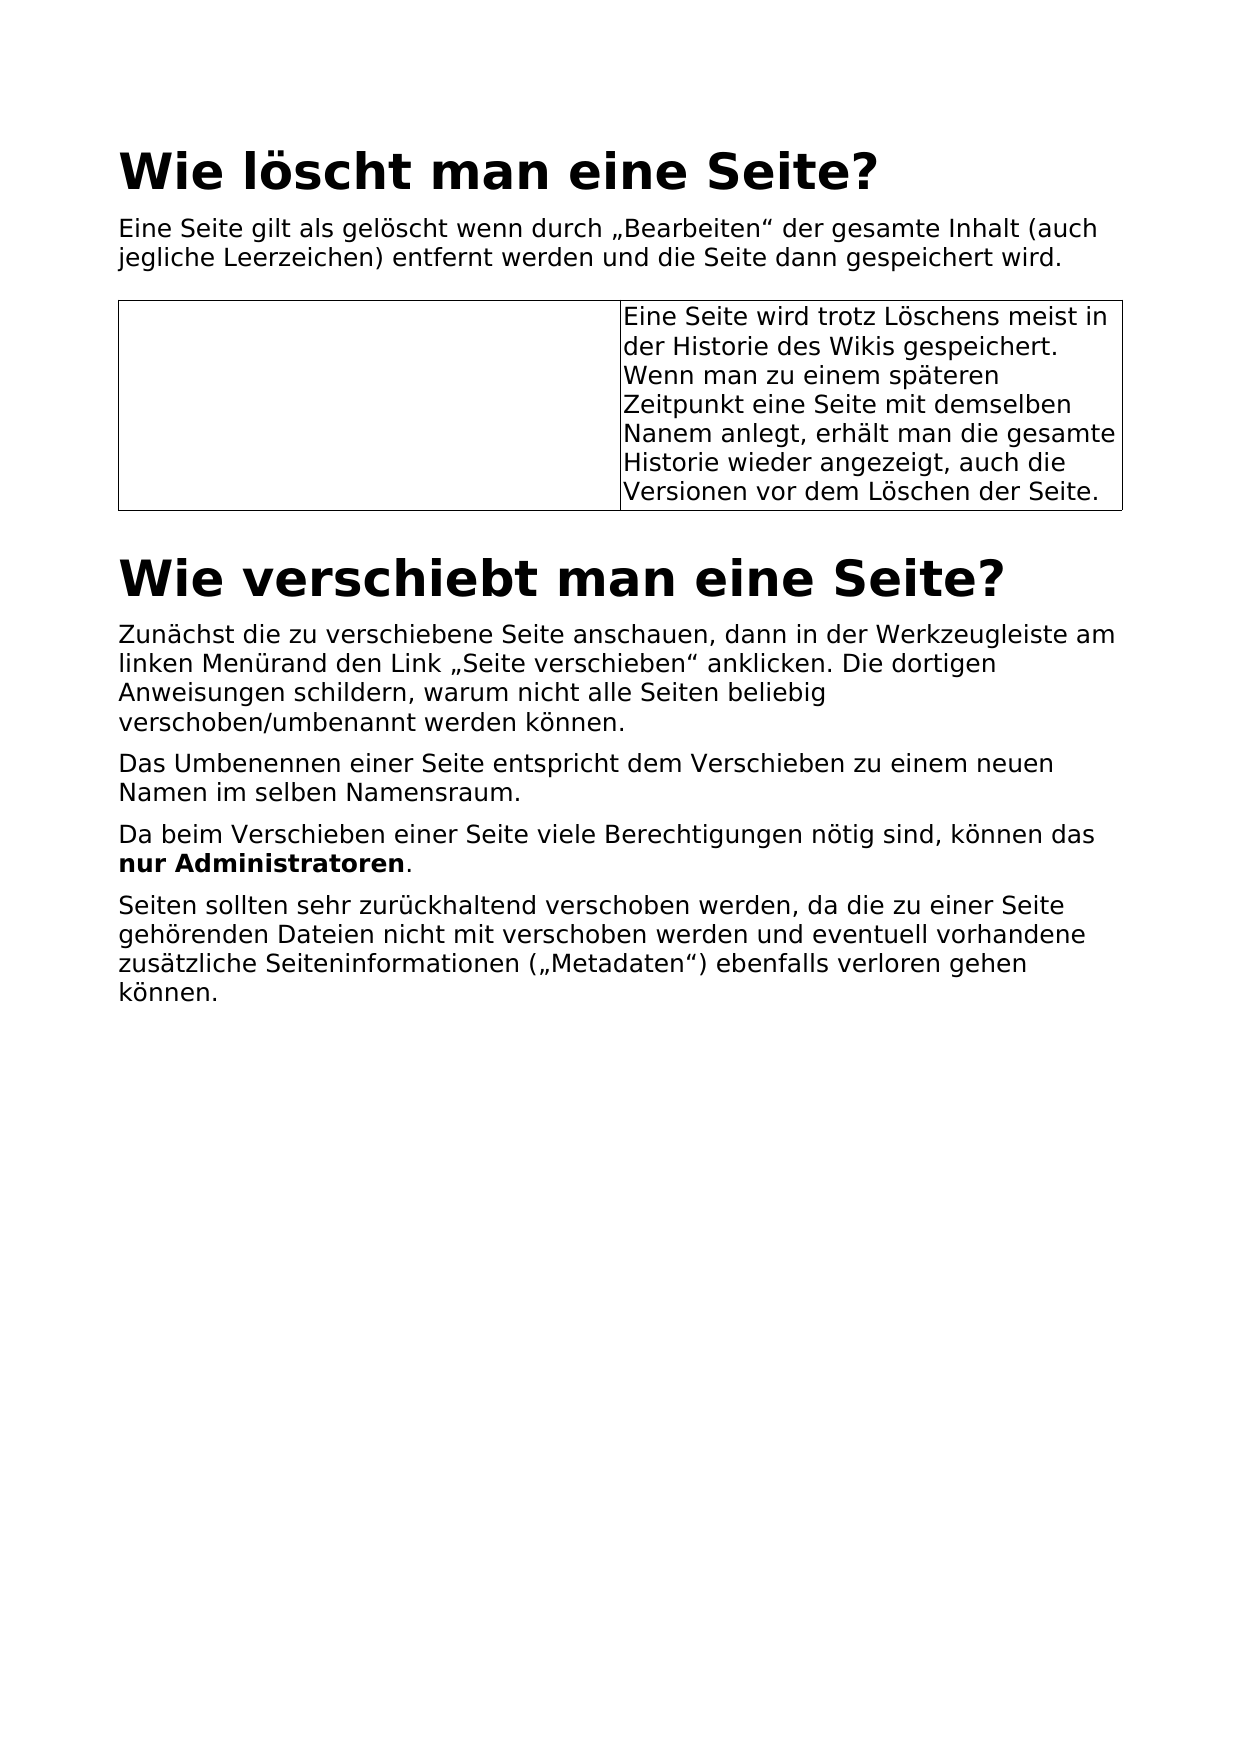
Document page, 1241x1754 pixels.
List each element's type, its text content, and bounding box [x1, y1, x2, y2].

subtitle Wie verschiebt man eine Seite? [118, 549, 1122, 608]
text Das Umbenennen einer Seite entspricht dem Verschieben zu einem neuen Namen im selben Namensraum. [118, 749, 1122, 808]
text Da beim Verschieben einer Seite viele Berechtigungen nötig sind, können das nur Administratoren. [118, 820, 1122, 878]
text Seiten sollten sehr zurückhaltend verschoben werden, da die zu einer Seite gehörenden Dateien nicht mit verschoben werden und eventuell vorhandene zusätzliche Seiteninformationen („Metadaten“) ebenfalls verloren gehen können. [118, 891, 1122, 1008]
subtitle Wie löscht man eine Seite? [118, 143, 1122, 201]
table_header Eine Seite wird trotz Löschens meist in der Historie des Wikis gespeichert. Wenn man zu einem späteren Zeitpunkt eine Seite mit demselben Nanem anlegt, erhält man die gesamte Historie wieder angezeigt, auch die Versionen vor dem Löschen der Seite. [621, 301, 1122, 509]
table_header [119, 301, 620, 509]
text Eine Seite gilt als gelöscht wenn durch „Bearbeiten“ der gesamte Inhalt (auch jegliche Leerzeichen) entfernt werden und die Seite dann gespeichert wird. [118, 214, 1122, 272]
text Zunächst die zu verschiebene Seite anschauen, dann in der Werkzeugleiste am linken Menürand den Link „Seite verschieben“ anklicken. Die dortigen Anweisungen schildern, warum nicht alle Seiten beliebig verschoben/umbenannt werden können. [118, 620, 1122, 737]
